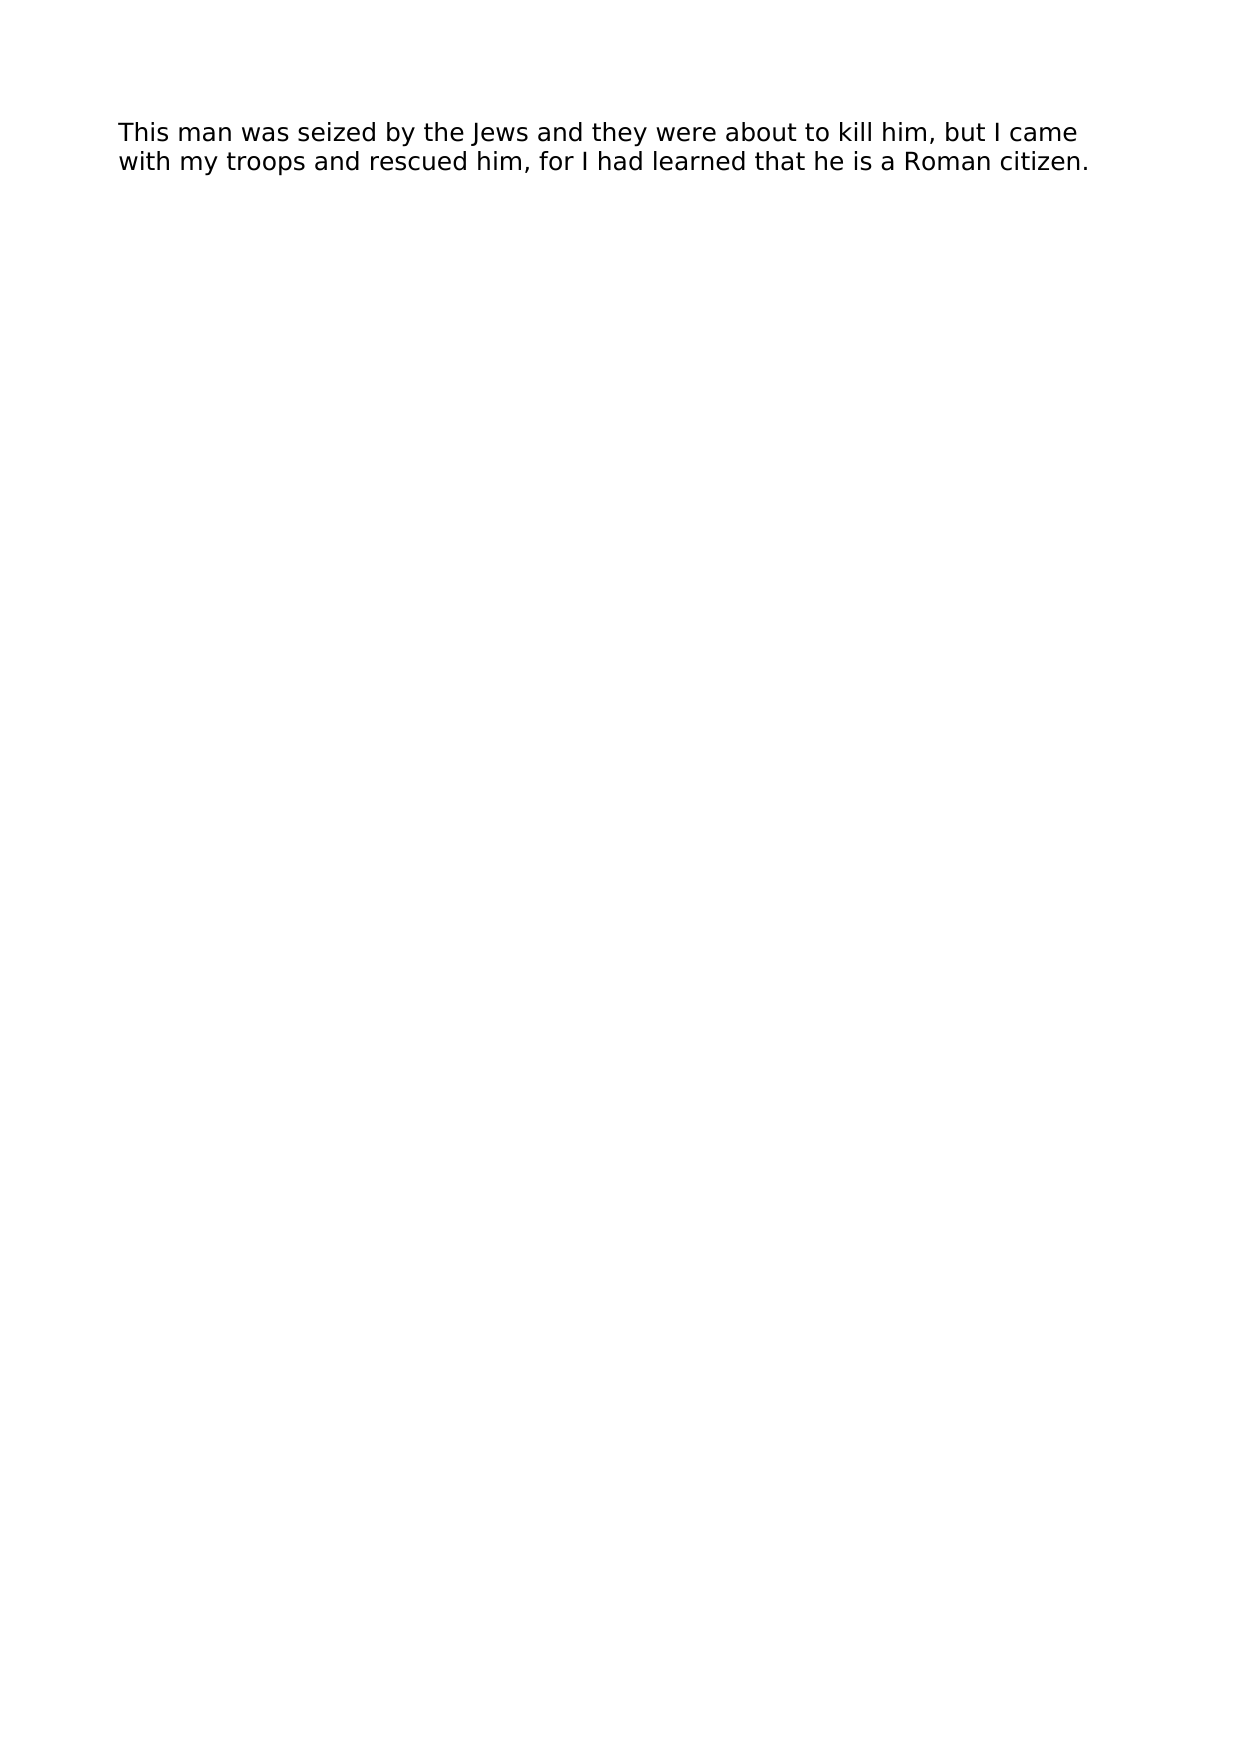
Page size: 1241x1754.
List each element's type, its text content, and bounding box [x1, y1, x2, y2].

text This man was seized by the Jews and they were about to kill him, but I came with my troops and rescued him, for I had learned that he is a Roman citizen. [118, 118, 1122, 176]
